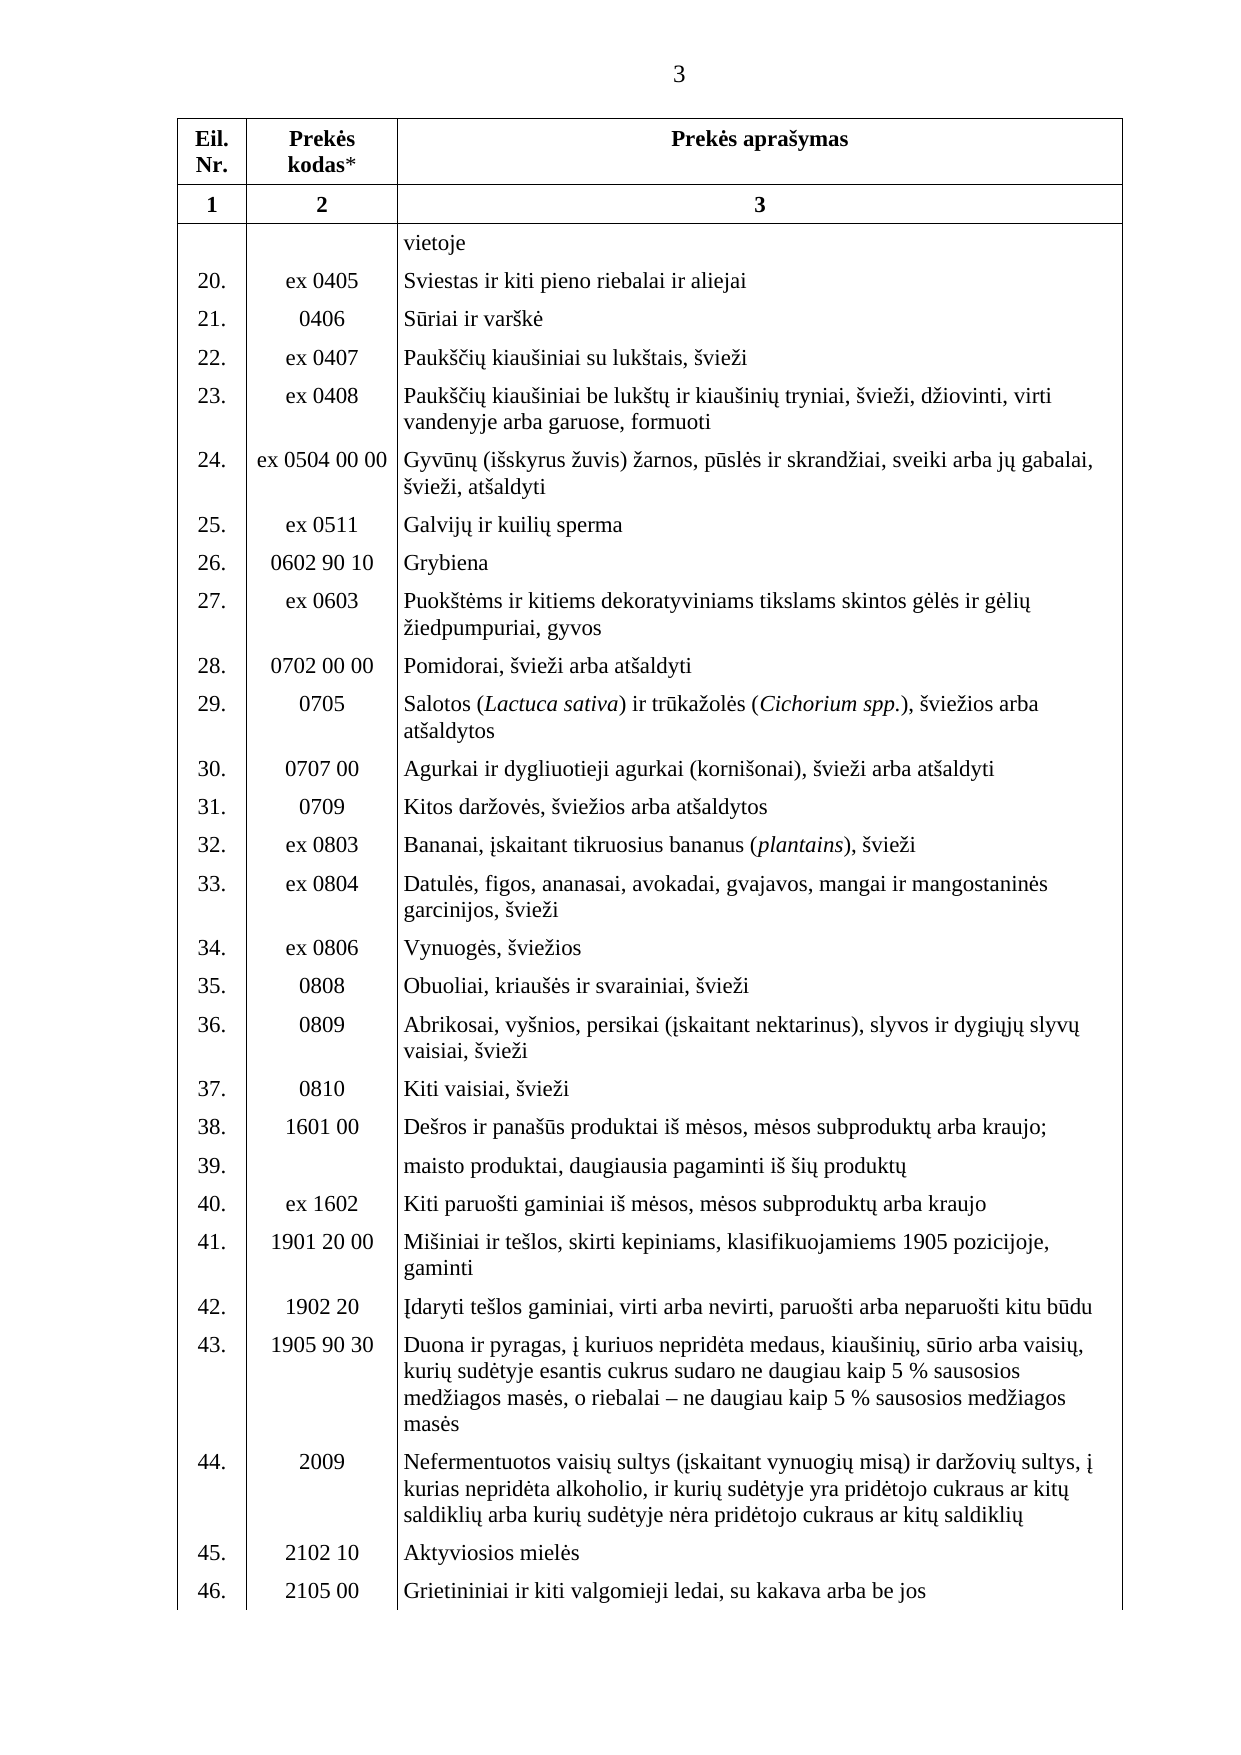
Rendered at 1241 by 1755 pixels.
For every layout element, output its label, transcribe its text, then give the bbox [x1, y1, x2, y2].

table_cell ex 0803 [247, 825, 397, 864]
table_cell Agurkai ir dygliuotieji agurkai (kornišonai), švieži arba atšaldyti [398, 749, 1122, 787]
table_cell 34. [178, 928, 246, 966]
table_cell Paukščių kiaušiniai su lukštais, švieži [398, 338, 1122, 376]
table_cell 36. [178, 1005, 246, 1069]
table_cell Kitos daržovės, šviežios arba atšaldytos [398, 787, 1122, 825]
table_cell Vynuogės, šviežios [398, 928, 1122, 966]
table_cell ex 0806 [247, 928, 397, 966]
table_cell 24. [178, 441, 246, 505]
table_cell 1902 20 [247, 1287, 397, 1325]
table_cell Grietininiai ir kiti valgomieji ledai, su kakava arba be jos [398, 1571, 1122, 1610]
table_cell [247, 224, 397, 261]
table_cell 2105 00 [247, 1571, 397, 1610]
table_cell Paukščių kiaušiniai be lukštų ir kiaušinių tryniai, švieži, džiovinti, virti vandenyje arba garuose, formuoti [398, 376, 1122, 441]
table_cell 32. [178, 825, 246, 864]
table_cell Nefermentuotos vaisių sultys (įskaitant vynuogių misą) ir daržovių sultys, į kurias nepridėta alkoholio, ir kurių sudėtyje yra pridėtojo cukraus ar kitų saldiklių arba kurių sudėtyje nėra pridėtojo cukraus ar kitų saldiklių [398, 1442, 1122, 1533]
table_cell 42. [178, 1287, 246, 1325]
table_cell 0702 00 00 [247, 646, 397, 684]
table_cell 2 [247, 185, 397, 223]
table_cell 33. [178, 864, 246, 928]
table_cell ex 0804 [247, 864, 397, 928]
table_cell Salotos (Lactuca sativa) ir trūkažolės (Cichorium spp.), šviežios arba atšaldytos [398, 684, 1122, 749]
table_cell 37. [178, 1069, 246, 1107]
table_cell 44. [178, 1442, 246, 1533]
table_cell Galvijų ir kuilių sperma [398, 505, 1122, 543]
table_cell 21. [178, 300, 246, 338]
table_cell 0709 [247, 787, 397, 825]
table_cell [247, 1146, 397, 1184]
table_cell Mišiniai ir tešlos, skirti kepiniams, klasifikuojamiems 1905 pozicijoje, gaminti [398, 1222, 1122, 1287]
table_cell 38. [178, 1108, 246, 1146]
table_cell Datulės, figos, ananasai, avokadai, gvajavos, mangai ir mangostaninės garcinijos, švieži [398, 864, 1122, 928]
table_cell Obuoliai, kriaušės ir svarainiai, švieži [398, 966, 1122, 1005]
table_cell ex 0603 [247, 582, 397, 646]
table_cell ex 0407 [247, 338, 397, 376]
table_cell 40. [178, 1184, 246, 1222]
table_cell Kiti vaisiai, švieži [398, 1069, 1122, 1107]
table_header Eil. Nr. [178, 119, 246, 184]
table_cell 0810 [247, 1069, 397, 1107]
table_cell 2102 10 [247, 1533, 397, 1571]
table_cell Aktyviosios mielės [398, 1533, 1122, 1571]
table_cell 3 [398, 185, 1122, 223]
table_header Prekės aprašymas [398, 119, 1122, 184]
table_cell 1 [178, 185, 246, 223]
table_cell 0406 [247, 300, 397, 338]
table_cell Sviestas ir kiti pieno riebalai ir aliejai [398, 261, 1122, 299]
table_cell 0705 [247, 684, 397, 749]
table_cell 1901 20 00 [247, 1222, 397, 1287]
table_cell 0602 90 10 [247, 543, 397, 582]
table_cell 23. [178, 376, 246, 441]
table_cell 43. [178, 1325, 246, 1442]
table_cell 35. [178, 966, 246, 1005]
table_cell 27. [178, 582, 246, 646]
table_cell Duona ir pyragas, į kuriuos nepridėta medaus, kiaušinių, sūrio arba vaisių, kurių sudėtyje esantis cukrus sudaro ne daugiau kaip 5 % sausosios medžiagos masės, o riebalai – ne daugiau kaip 5 % sausosios medžiagos masės [398, 1325, 1122, 1442]
table_cell 46. [178, 1571, 246, 1610]
table_cell ex 0511 [247, 505, 397, 543]
table_cell 28. [178, 646, 246, 684]
table_cell Sūriai ir varškė [398, 300, 1122, 338]
table_cell Pomidorai, švieži arba atšaldyti [398, 646, 1122, 684]
table_cell Grybiena [398, 543, 1122, 582]
table_cell 1601 00 [247, 1108, 397, 1146]
table_cell 26. [178, 543, 246, 582]
table_cell 41. [178, 1222, 246, 1287]
table_cell 2009 [247, 1442, 397, 1533]
table_cell 29. [178, 684, 246, 749]
table_cell Dešros ir panašūs produktai iš mėsos, mėsos subproduktų arba kraujo; [398, 1108, 1122, 1146]
table_cell 0808 [247, 966, 397, 1005]
table_cell ex 1602 [247, 1184, 397, 1222]
table_cell 1905 90 30 [247, 1325, 397, 1442]
table_cell 0809 [247, 1005, 397, 1069]
table_header Prekės kodas* [247, 119, 397, 184]
table_cell Bananai, įskaitant tikruosius bananus (plantains), švieži [398, 825, 1122, 864]
table_cell [178, 224, 246, 261]
table_cell Įdaryti tešlos gaminiai, virti arba nevirti, paruošti arba neparuošti kitu būdu [398, 1287, 1122, 1325]
table_cell 0707 00 [247, 749, 397, 787]
table_cell ex 0504 00 00 [247, 441, 397, 505]
table_cell 22. [178, 338, 246, 376]
table_cell 25. [178, 505, 246, 543]
table_cell Kiti paruošti gaminiai iš mėsos, mėsos subproduktų arba kraujo [398, 1184, 1122, 1222]
table_cell 45. [178, 1533, 246, 1571]
table_cell vietoje [398, 224, 1122, 261]
table_cell Abrikosai, vyšnios, persikai (įskaitant nektarinus), slyvos ir dygiųjų slyvų vaisiai, švieži [398, 1005, 1122, 1069]
table_cell 20. [178, 261, 246, 299]
table_cell ex 0408 [247, 376, 397, 441]
table_cell 39. [178, 1146, 246, 1184]
table_cell maisto produktai, daugiausia pagaminti iš šių produktų [398, 1146, 1122, 1184]
table_cell Puokštėms ir kitiems dekoratyviniams tikslams skintos gėlės ir gėlių žiedpumpuriai, gyvos [398, 582, 1122, 646]
table_cell Gyvūnų (išskyrus žuvis) žarnos, pūslės ir skrandžiai, sveiki arba jų gabalai, švieži, atšaldyti [398, 441, 1122, 505]
table_cell 31. [178, 787, 246, 825]
table_cell ex 0405 [247, 261, 397, 299]
table_cell 30. [178, 749, 246, 787]
